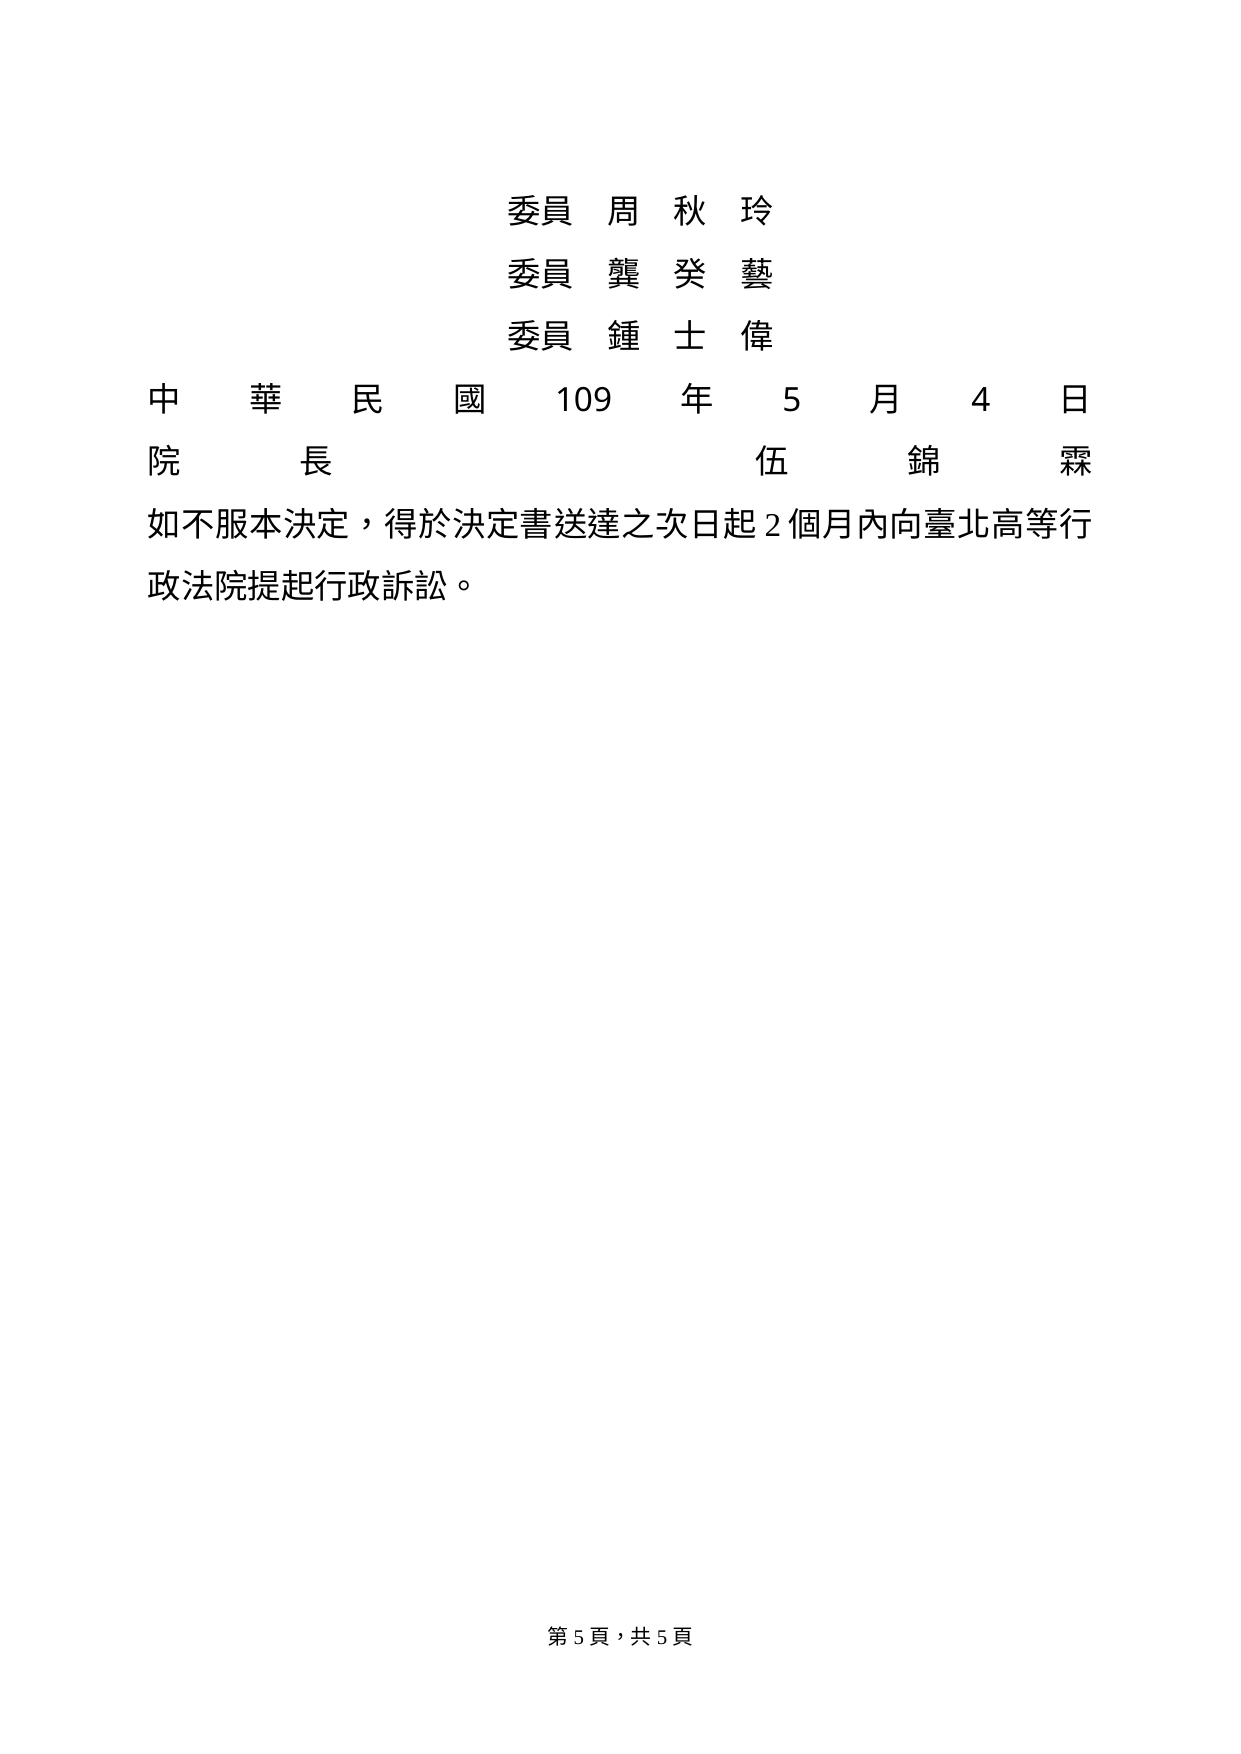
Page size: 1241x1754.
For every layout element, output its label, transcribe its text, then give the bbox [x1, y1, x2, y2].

text 委員 龔 癸 藝 [148, 236, 959, 299]
text 院長 伍錦霖 [148, 424, 1092, 486]
text 委員 鍾 士 偉 [148, 299, 959, 361]
text 中 華 民 國 109 年 5 月 4 日 [148, 361, 1092, 424]
text 如不服本決定，得於決定書送達之次日起2個月內向臺北高等行政法院提起行政訴訟。 [148, 486, 1092, 611]
text 委員 周 秋 玲 [148, 174, 959, 236]
